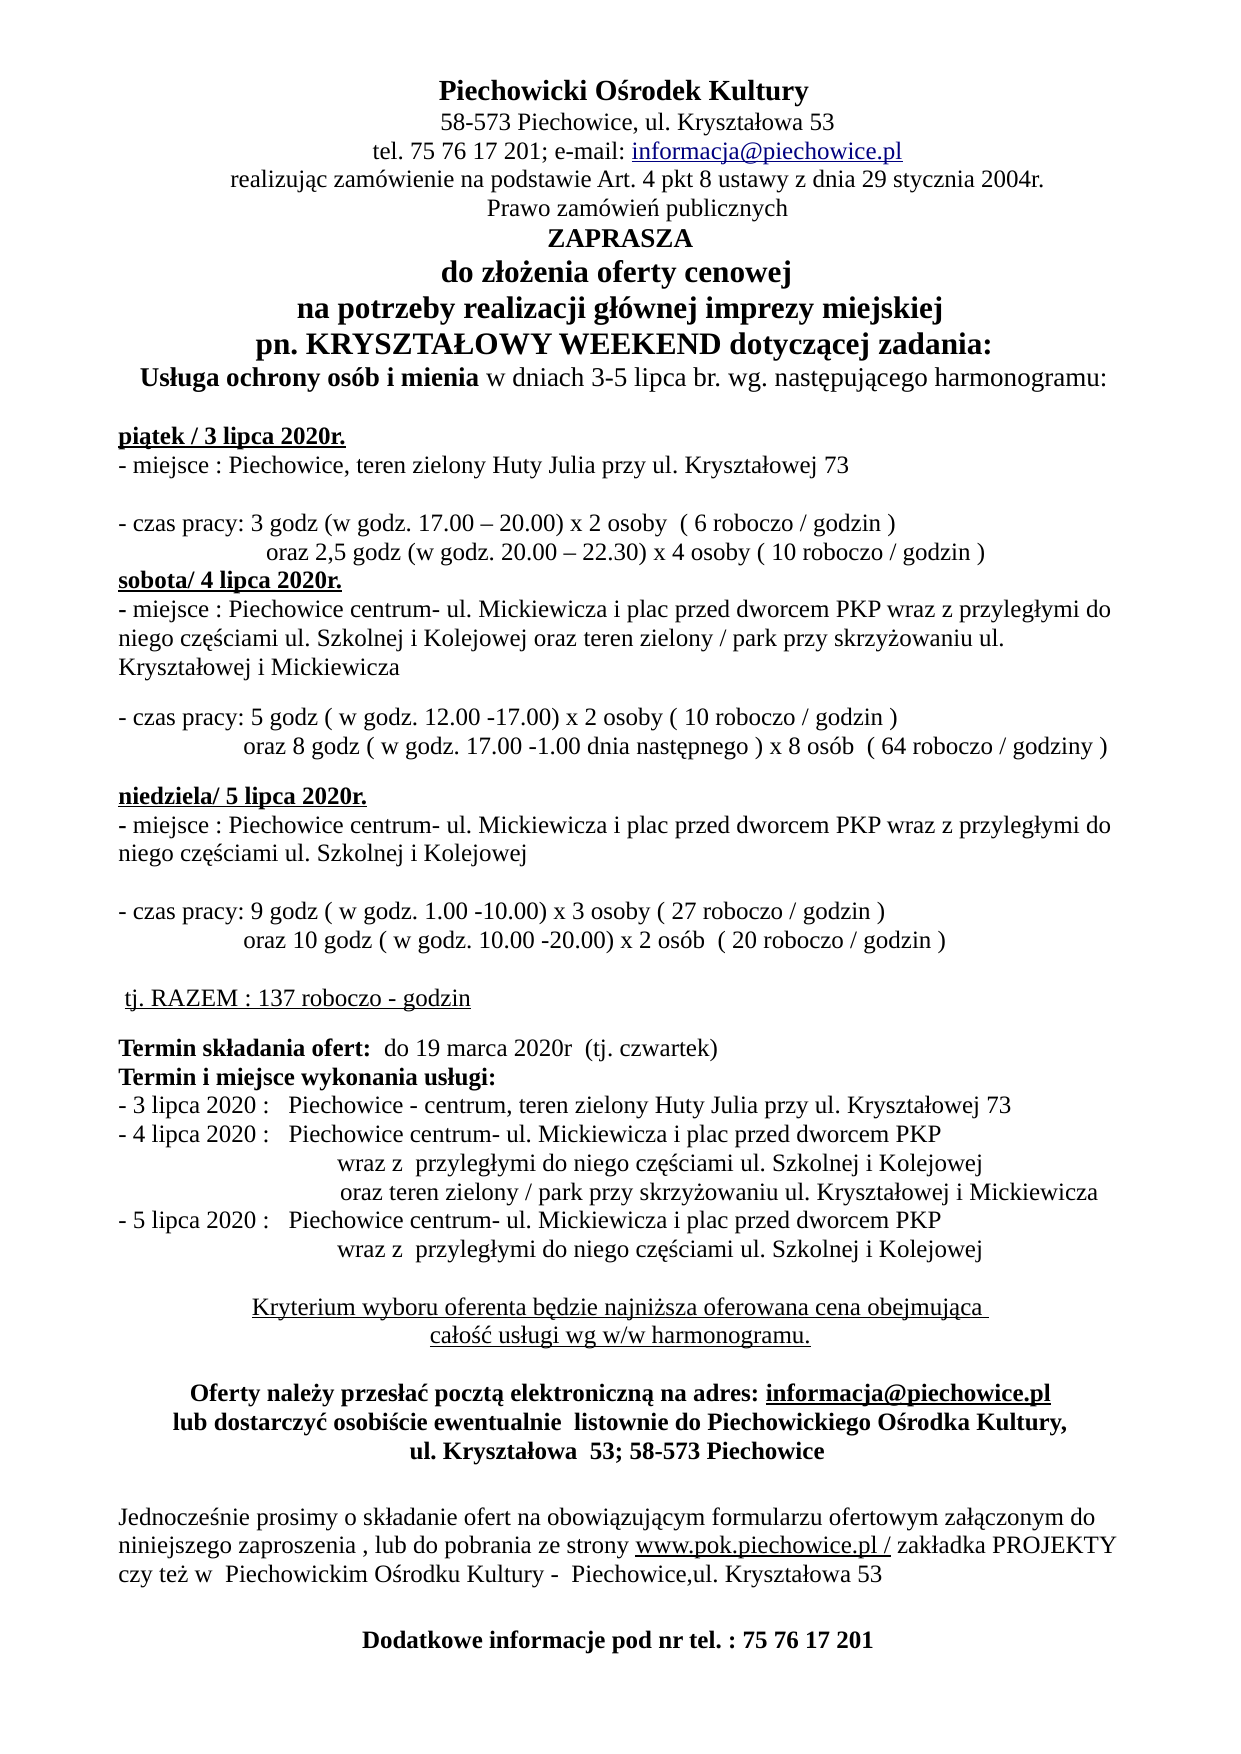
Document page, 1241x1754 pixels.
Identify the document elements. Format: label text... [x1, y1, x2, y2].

text do złożenia oferty cenowej [118, 253, 1122, 289]
text Termin składania ofert: do 19 marca 2020r (tj. czwartek) [118, 1033, 1122, 1062]
text - 4 lipca 2020 : Piechowice centrum- ul. Mickiewicza i plac przed dworcem PKP [118, 1119, 1122, 1148]
text niedziela/ 5 lipca 2020r. [118, 781, 1122, 810]
text całość usługi wg w/w harmonogramu. [118, 1321, 1122, 1349]
text - czas pracy: 3 godz (w godz. 17.00 – 20.00) x 2 osoby ( 6 roboczo / godzin ) oraz 2,5 godz (w godz. 20.00 – 22.30) x 4 osoby ( 10 roboczo / godzin ) [118, 508, 1134, 565]
text ZAPRASZA [118, 222, 1122, 253]
text - czas pracy: 9 godz ( w godz. 1.00 -10.00) x 3 osoby ( 27 roboczo / godzin ) [118, 896, 1122, 925]
text piątek / 3 lipca 2020r. - miejsce : Piechowice, teren zielony Huty Julia przy ul. Kryształowej 73 [118, 421, 1134, 479]
text Usługa ochrony osób i mienia w dniach 3-5 lipca br. wg. następującego harmonogramu: [118, 361, 1122, 392]
text Termin i miejsce wykonania usługi: - 3 lipca 2020 : Piechowice - centrum, teren zielony Huty Julia przy ul. Kryształowej 73 [118, 1062, 1122, 1119]
text Dodatkowe informacje pod nr tel. : 75 76 17 201 [118, 1625, 1122, 1654]
text oraz teren zielony / park przy skrzyżowaniu ul. Kryształowej i Mickiewicza [118, 1177, 1122, 1206]
text tel. 75 76 17 201; e-mail: informacja@piechowice.pl [152, 136, 1122, 164]
text Jednocześnie prosimy o składanie ofert na obowiązującym formularzu ofertowym załączonym do niniejszego zaproszenia , lub do pobrania ze strony www.pok.piechowice.pl / zakładka PROJEKTY czy też w Piechowickim Ośrodku Kultury - Piechowice,ul. Kryształowa 53 [118, 1502, 1122, 1588]
text - miejsce : Piechowice centrum- ul. Mickiewicza i plac przed dworcem PKP wraz z przyległymi do niego częściami ul. Szkolnej i Kolejowej oraz teren zielony / park przy skrzyżowaniu ul. Kryształowej i Mickiewicza [118, 594, 1122, 680]
text tj. RAZEM : 137 roboczo - godzin [124, 983, 1122, 1011]
text - czas pracy: 5 godz ( w godz. 12.00 -17.00) x 2 osoby ( 10 roboczo / godzin ) [118, 702, 1122, 731]
text wraz z przyległymi do niego częściami ul. Szkolnej i Kolejowej [118, 1148, 1122, 1177]
text sobota/ 4 lipca 2020r. [118, 565, 1122, 594]
text Prawo zamówień publicznych [152, 193, 1122, 222]
text 58-573 Piechowice, ul. Kryształowa 53 [152, 107, 1122, 136]
text Kryterium wyboru oferenta będzie najniższa oferowana cena obejmująca [118, 1292, 1122, 1321]
text pn. KRYSZTAŁOWY WEEKEND dotyczącej zadania: [118, 325, 1122, 361]
text realizując zamówienie na podstawie Art. 4 pkt 8 ustawy z dnia 29 stycznia 2004r. [152, 164, 1122, 193]
text na potrzeby realizacji głównej imprezy miejskiej [118, 289, 1122, 325]
text oraz 10 godz ( w godz. 10.00 -20.00) x 2 osób ( 20 roboczo / godzin ) [118, 925, 1122, 953]
text wraz z przyległymi do niego częściami ul. Szkolnej i Kolejowej [118, 1234, 1122, 1263]
text - miejsce : Piechowice centrum- ul. Mickiewicza i plac przed dworcem PKP wraz z przyległymi do niego częściami ul. Szkolnej i Kolejowej [118, 810, 1122, 867]
text oraz 8 godz ( w godz. 17.00 -1.00 dnia następnego ) x 8 osób ( 64 roboczo / godziny ) [118, 731, 1122, 759]
text Piechowicki Ośrodek Kultury [118, 73, 1122, 107]
text Oferty należy przesłać pocztą elektroniczną na adres: informacja@piechowice.pl lub dostarczyć osobiście ewentualnie listownie do Piechowickiego Ośrodka Kultury, ul. Kryształowa 53; 58-573 Piechowice [118, 1378, 1122, 1465]
text - 5 lipca 2020 : Piechowice centrum- ul. Mickiewicza i plac przed dworcem PKP [118, 1206, 1122, 1234]
